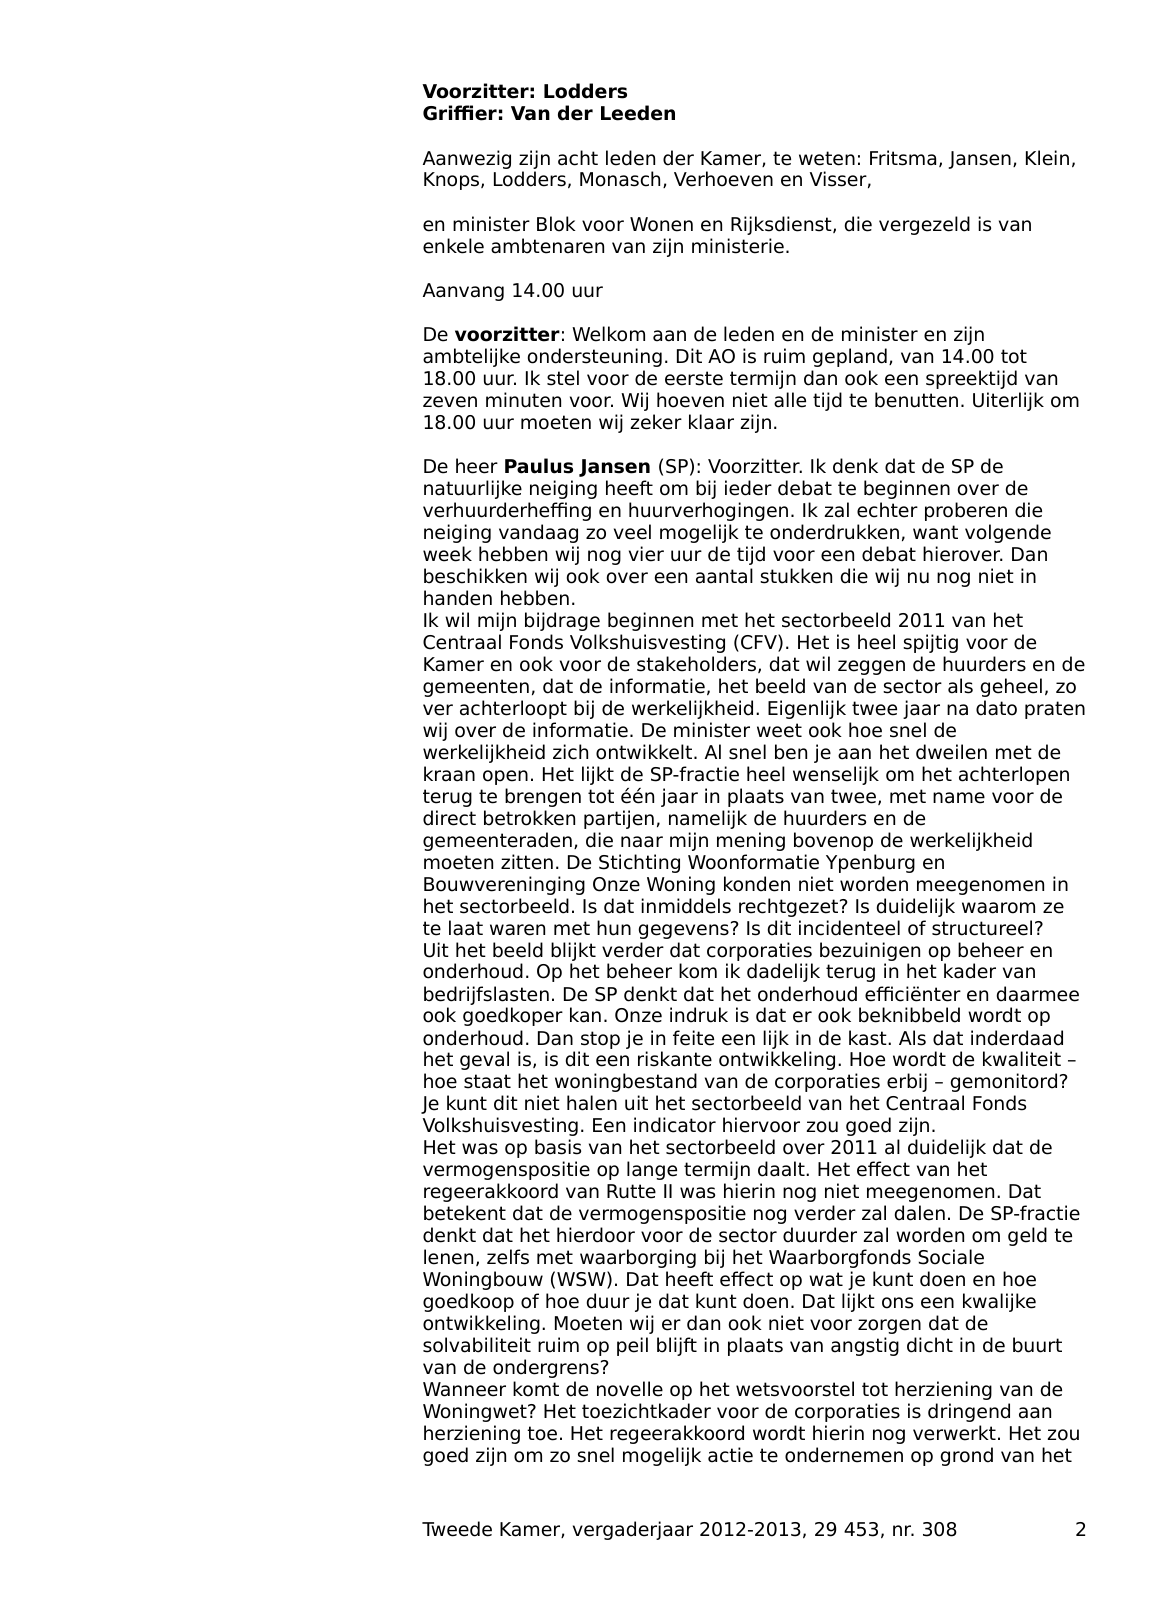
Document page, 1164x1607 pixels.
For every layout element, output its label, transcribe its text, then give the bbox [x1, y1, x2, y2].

text Uit het beeld blijkt verder dat corporaties bezuinigen op beheer en onderhoud. Op het beheer kom ik dadelijk terug in het kader van bedrijfslasten. De SP denkt dat het onderhoud efficiënter en daarmee ook goedkoper kan. Onze indruk is dat er ook beknibbeld wordt op onderhoud. Dan stop je in feite een lijk in de kast. Als dat inderdaad het geval is, is dit een riskante ontwikkeling. Hoe wordt de kwaliteit – hoe staat het woningbestand van de corporaties erbij – gemonitord? Je kunt dit niet halen uit het sectorbeeld van het Centraal Fonds Volkshuisvesting. Een indicator hiervoor zou goed zijn. [422, 939, 1087, 1137]
text De heer Paulus Jansen (SP): Voorzitter. Ik denk dat de SP de natuurlijke neiging heeft om bij ieder debat te beginnen over de verhuurderheffing en huurverhogingen. Ik zal echter proberen die neiging vandaag zo veel mogelijk te onderdrukken, want volgende week hebben wij nog vier uur de tijd voor een debat hierover. Dan beschikken wij ook over een aantal stukken die wij nu nog niet in handen hebben. [422, 456, 1087, 610]
text Aanvang 14.00 uur [422, 280, 1087, 302]
text Wanneer komt de novelle op het wetsvoorstel tot herziening van de Woningwet? Het toezichtkader voor de corporaties is dringend aan herziening toe. Het regeerakkoord wordt hierin nog verwerkt. Het zou goed zijn om zo snel mogelijk actie te ondernemen op grond van het [422, 1379, 1087, 1467]
text Het was op basis van het sectorbeeld over 2011 al duidelijk dat de vermogenspositie op lange termijn daalt. Het effect van het regeerakkoord van Rutte II was hierin nog niet meegenomen. Dat betekent dat de vermogenspositie nog verder zal dalen. De SP-fractie denkt dat het hierdoor voor de sector duurder zal worden om geld te lenen, zelfs met waarborging bij het Waarborgfonds Sociale Woningbouw (WSW). Dat heeft effect op wat je kunt doen en hoe goedkoop of hoe duur je dat kunt doen. Dat lijkt ons een kwalijke ontwikkeling. Moeten wij er dan ook niet voor zorgen dat de solvabiliteit ruim op peil blijft in plaats van angstig dicht in de buurt van de ondergrens? [422, 1137, 1087, 1379]
text Griffier: Van der Leeden [422, 103, 1087, 125]
text Aanwezig zijn acht leden der Kamer, te weten: Fritsma, Jansen, Klein, Knops, Lodders, Monasch, Verhoeven en Visser, [422, 147, 1087, 191]
text De voorzitter: Welkom aan de leden en de minister en zijn ambtelijke ondersteuning. Dit AO is ruim gepland, van 14.00 tot 18.00 uur. Ik stel voor de eerste termijn dan ook een spreektijd van zeven minuten voor. Wij hoeven niet alle tijd te benutten. Uiterlijk om 18.00 uur moeten wij zeker klaar zijn. [422, 324, 1087, 434]
text en minister Blok voor Wonen en Rijksdienst, die vergezeld is van enkele ambtenaren van zijn ministerie. [422, 213, 1087, 257]
text Voorzitter: Lodders [422, 81, 1087, 103]
text Ik wil mijn bijdrage beginnen met het sectorbeeld 2011 van het Centraal Fonds Volkshuisvesting (CFV). Het is heel spijtig voor de Kamer en ook voor de stakeholders, dat wil zeggen de huurders en de gemeenten, dat de informatie, het beeld van de sector als geheel, zo ver achterloopt bij de werkelijkheid. Eigenlijk twee jaar na dato praten wij over de informatie. De minister weet ook hoe snel de werkelijkheid zich ontwikkelt. Al snel ben je aan het dweilen met de kraan open. Het lijkt de SP-fractie heel wenselijk om het achterlopen terug te brengen tot één jaar in plaats van twee, met name voor de direct betrokken partijen, namelijk de huurders en de gemeenteraden, die naar mijn mening bovenop de werkelijkheid moeten zitten. De Stichting Woonformatie Ypenburg en Bouwvereninging Onze Woning konden niet worden meegenomen in het sectorbeeld. Is dat inmiddels rechtgezet? Is duidelijk waarom ze te laat waren met hun gegevens? Is dit incidenteel of structureel? [422, 610, 1087, 939]
